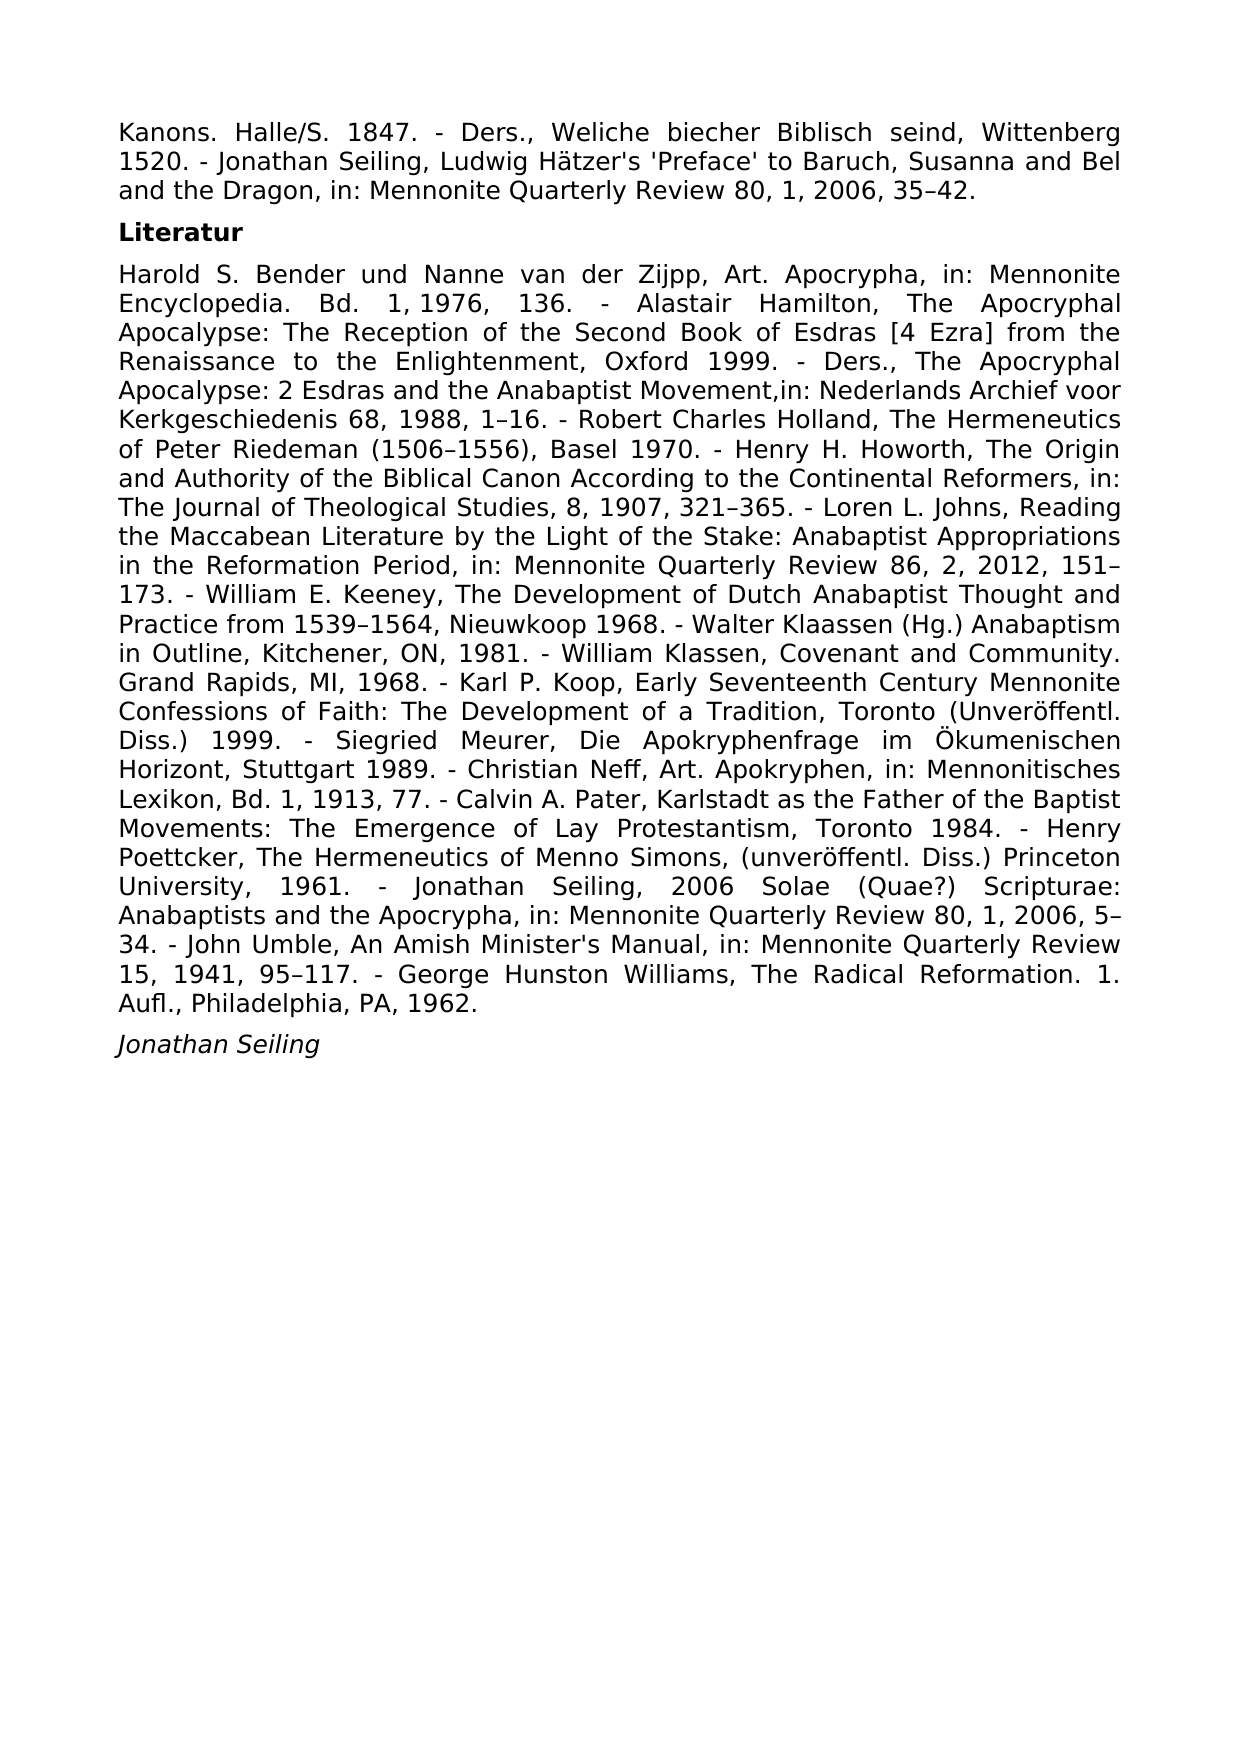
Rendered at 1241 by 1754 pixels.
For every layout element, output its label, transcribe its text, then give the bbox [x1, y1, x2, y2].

text Jonathan Seiling [118, 1031, 1122, 1060]
text Kanons. Halle/S. 1847. - Ders., Weliche biecher Biblisch seind, Wittenberg 1520. - Jonathan Seiling, Ludwig Hätzer's 'Preface' to Baruch, Susanna and Bel and the Dragon, in: Mennonite Quarterly Review 80, 1, 2006, 35–42. [118, 118, 1122, 206]
text Harold S. Bender und Nanne van der Zijpp, Art. Apocrypha, in: Mennonite Encyclopedia. Bd. 1, 1976, 136. - Alastair Hamilton, The Apocryphal Apocalypse: The Reception of the Second Book of Esdras [4 Ezra] from the Renaissance to the Enlightenment, Oxford 1999. - Ders., The Apocryphal Apocalypse: 2 Esdras and the Anabaptist Movement,in: Nederlands Archief voor Kerkgeschiedenis 68, 1988, 1–16. - Robert Charles Holland, The Hermeneutics of Peter Riedeman (1506–1556), Basel 1970. - Henry H. Howorth, The Origin and Authority of the Biblical Canon According to the Continental Reformers, in: The Journal of Theological Studies, 8, 1907, 321–365. - Loren L. Johns, Reading the Maccabean Literature by the Light of the Stake: Anabaptist Appropriations in the Reformation Period, in: Mennonite Quarterly Review 86, 2, 2012, 151–173. - William E. Keeney, The Development of Dutch Anabaptist Thought and Practice from 1539–1564, Nieuwkoop 1968. - Walter Klaassen (Hg.) Anabaptism in Outline, Kitchener, ON, 1981. - William Klassen, Covenant and Community. Grand Rapids, MI, 1968. - Karl P. Koop, Early Seventeenth Century Mennonite Confessions of Faith: The Development of a Tradition, Toronto (Unveröffentl. Diss.) 1999. - Siegried Meurer, Die Apokryphenfrage im Ökumenischen Horizont, Stuttgart 1989. - Christian Neff, Art. Apokryphen, in: Mennonitisches Lexikon, Bd. 1, 1913, 77. - Calvin A. Pater, Karlstadt as the Father of the Baptist Movements: The Emergence of Lay Protestantism, Toronto 1984. - Henry Poettcker, The Hermeneutics of Menno Simons, (unveröffentl. Diss.) Princeton University, 1961. - Jonathan Seiling, 2006 Solae (Quae?) Scripturae: Anabaptists and the Apocrypha, in: Mennonite Quarterly Review 80, 1, 2006, 5–34. - John Umble, An Amish Minister's Manual, in: Mennonite Quarterly Review 15, 1941, 95–117. - George Hunston Williams, The Radical Reformation. 1. Aufl., Philadelphia, PA, 1962. [118, 260, 1122, 1018]
text Literatur [118, 218, 1122, 247]
